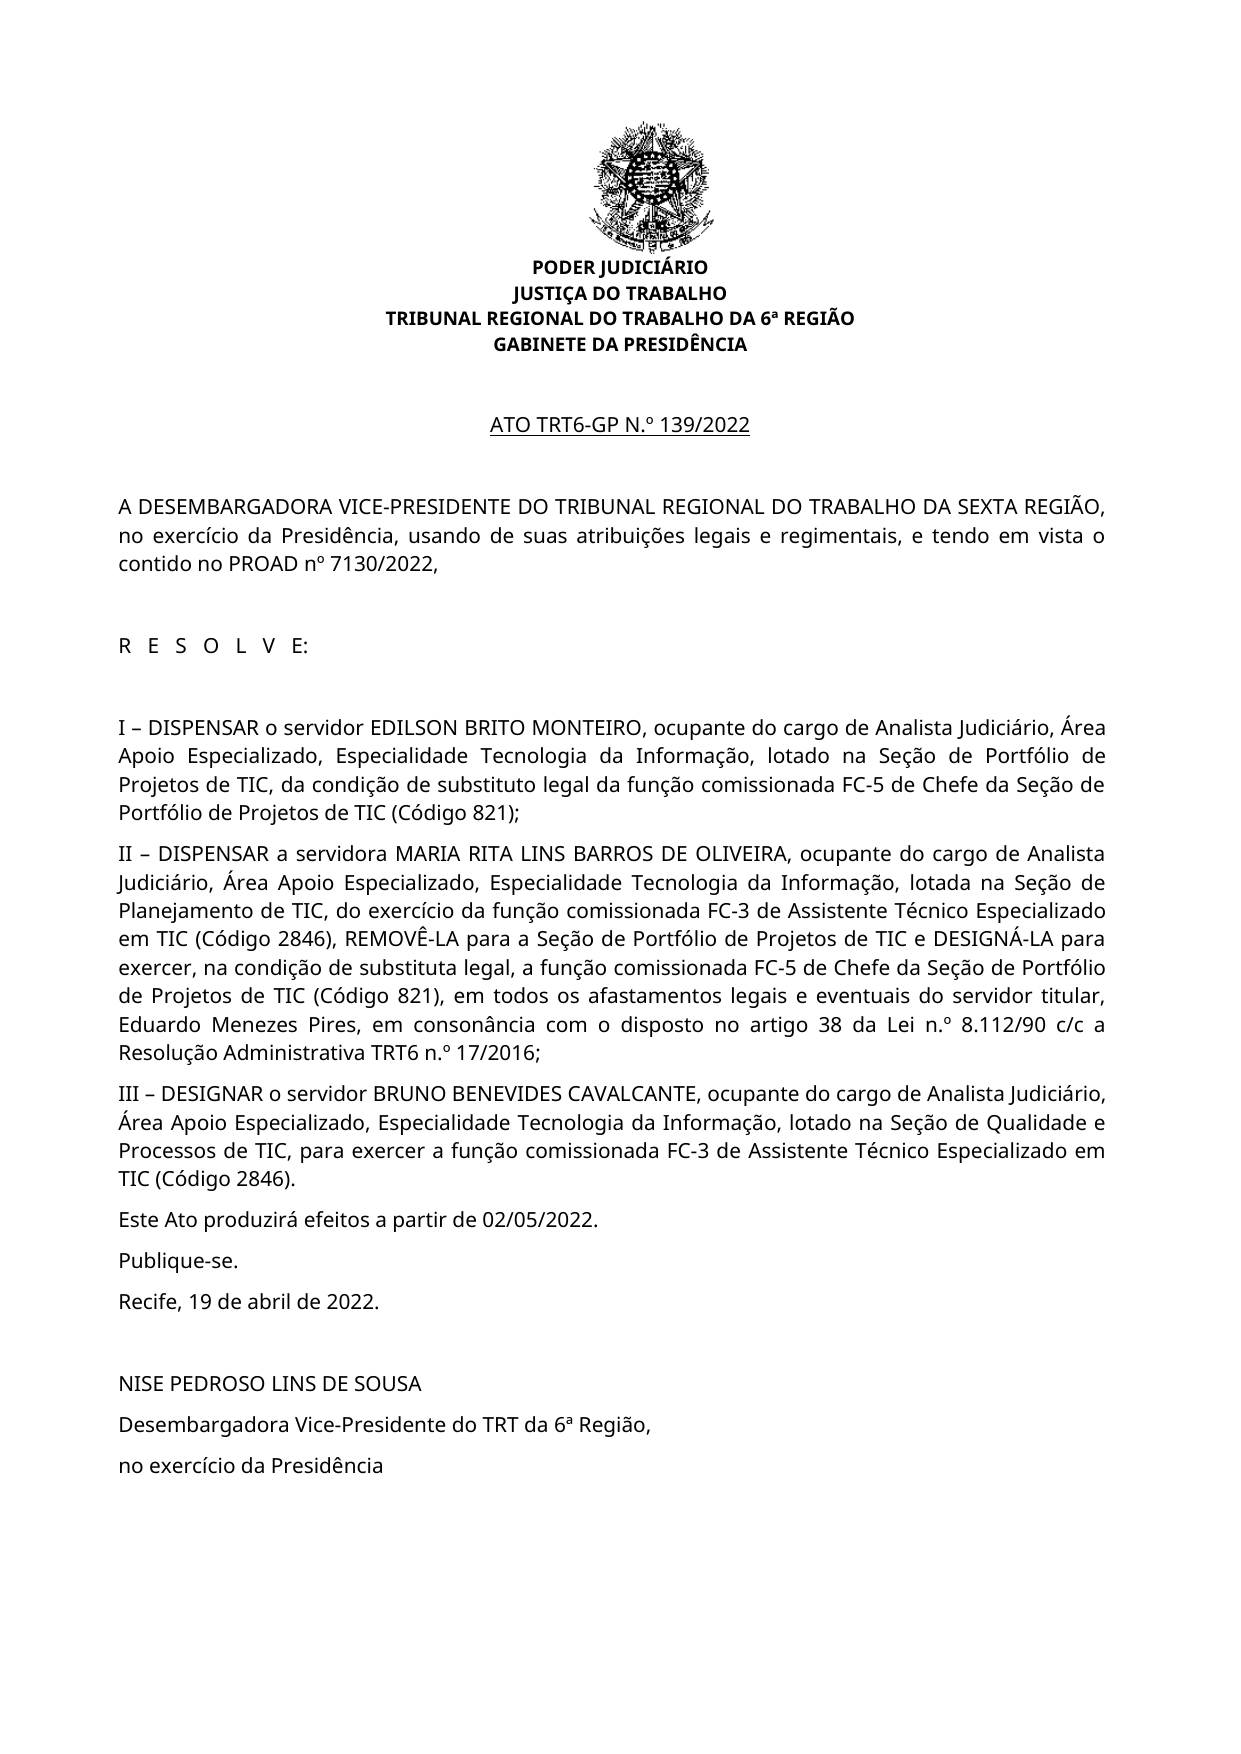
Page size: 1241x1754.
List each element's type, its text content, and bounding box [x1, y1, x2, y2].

picture [587, 118, 717, 255]
text TRIBUNAL REGIONAL DO TRABALHO DA 6ª REGIÃO [118, 306, 1122, 331]
subtitle JUSTIÇA DO TRABALHO [118, 280, 1122, 306]
text Publique-se. [118, 1246, 1107, 1275]
text Recife, 19 de abril de 2022. [118, 1287, 1107, 1316]
text ATO TRT6-GP N.º 139/2022 [118, 411, 1122, 439]
text III – DESIGNAR o servidor BRUNO BENEVIDES CAVALCANTE, ocupante do cargo de Analista Judiciário, Área Apoio Especializado, Especialidade Tecnologia da Informação, lotado na Seção de Qualidade e Processos de TIC, para exercer a função comissionada FC-3 de Assistente Técnico Especializado em TIC (Código 2846). [118, 1079, 1107, 1193]
text A DESEMBARGADORA VICE-PRESIDENTE DO TRIBUNAL REGIONAL DO TRABALHO DA SEXTA REGIÃO, no exercício da Presidência, usando de suas atribuições legais e regimentais, e tendo em vista o contido no PROAD nº 7130/2022, [118, 492, 1107, 578]
text NISE PEDROSO LINS DE SOUSA [118, 1369, 1107, 1398]
text R E S O L V E: [118, 631, 1107, 659]
text Desembargadora Vice-Presidente do TRT da 6ª Região, [118, 1410, 1107, 1439]
text Este Ato produzirá efeitos a partir de 02/05/2022. [118, 1206, 1107, 1234]
text II – DISPENSAR a servidora MARIA RITA LINS BARROS DE OLIVEIRA, ocupante do cargo de Analista Judiciário, Área Apoio Especializado, Especialidade Tecnologia da Informação, lotada na Seção de Planejamento de TIC, do exercício da função comissionada FC-3 de Assistente Técnico Especializado em TIC (Código 2846), REMOVÊ-LA para a Seção de Portfólio de Projetos de TIC e DESIGNÁ-LA para exercer, na condição de substituta legal, a função comissionada FC-5 de Chefe da Seção de Portfólio de Projetos de TIC (Código 821), em todos os afastamentos legais e eventuais do servidor titular, Eduardo Menezes Pires, em consonância com o disposto no artigo 38 da Lei n.º 8.112/90 c/c a Resolução Administrativa TRT6 n.º 17/2016; [118, 839, 1107, 1067]
text GABINETE DA PRESIDÊNCIA [118, 331, 1122, 357]
text no exercício da Presidência [118, 1451, 1107, 1479]
text PODER JUDICIÁRIO [118, 254, 1122, 280]
text I – DISPENSAR o servidor EDILSON BRITO MONTEIRO, ocupante do cargo de Analista Judiciário, Área Apoio Especializado, Especialidade Tecnologia da Informação, lotado na Seção de Portfólio de Projetos de TIC, da condição de substituto legal da função comissionada FC-5 de Chefe da Seção de Portfólio de Projetos de TIC (Código 821); [118, 713, 1107, 827]
